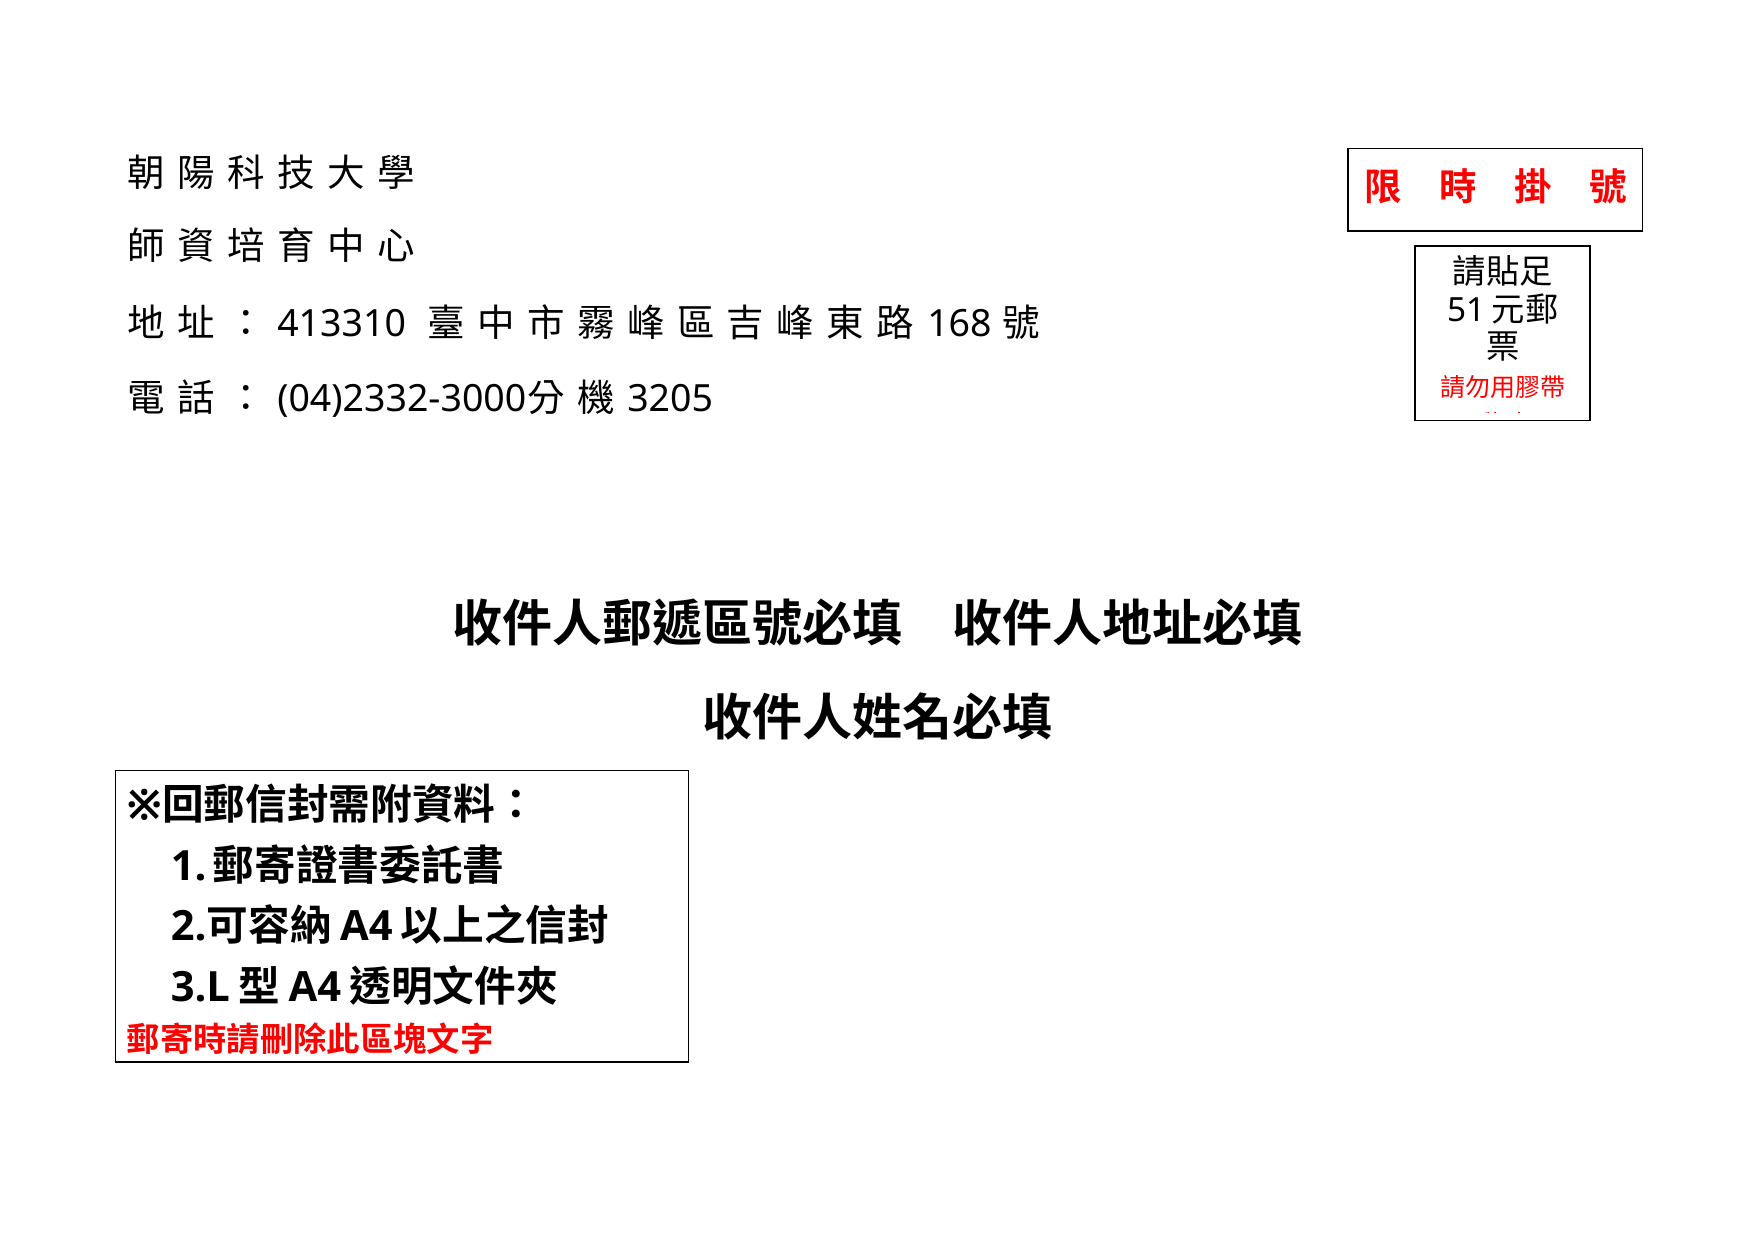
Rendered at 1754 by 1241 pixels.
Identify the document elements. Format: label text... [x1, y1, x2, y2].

text 請貼足51元郵票 [1431, 254, 1574, 366]
text 請勿用膠帶黏貼 [1431, 366, 1574, 412]
text 朝陽科技大學 [127, 133, 1627, 208]
text 地址：413310 臺中市霧峰區吉峰東路168號 [127, 283, 1414, 358]
text 收件人姓名必填 [127, 676, 1627, 751]
text 師資培育中心 [1349, 149, 1642, 230]
text 限 時 掛 號 [1364, 156, 1627, 211]
text 師資培育中心 [127, 208, 1627, 283]
text 電話：(04)2332-3000分機3205 [127, 358, 1627, 433]
text [1591, 283, 1627, 358]
text 收件人郵遞區號必填 收件人地址必填 [127, 583, 1627, 658]
table_header ※回郵信封需附資料： 1. 郵寄證書委託書 2.可容納A4以上之信封 3.L型A4透明文件夾 郵寄時請刪除此區塊文字 [116, 771, 688, 1061]
text 師資培育中心 [1416, 247, 1589, 420]
